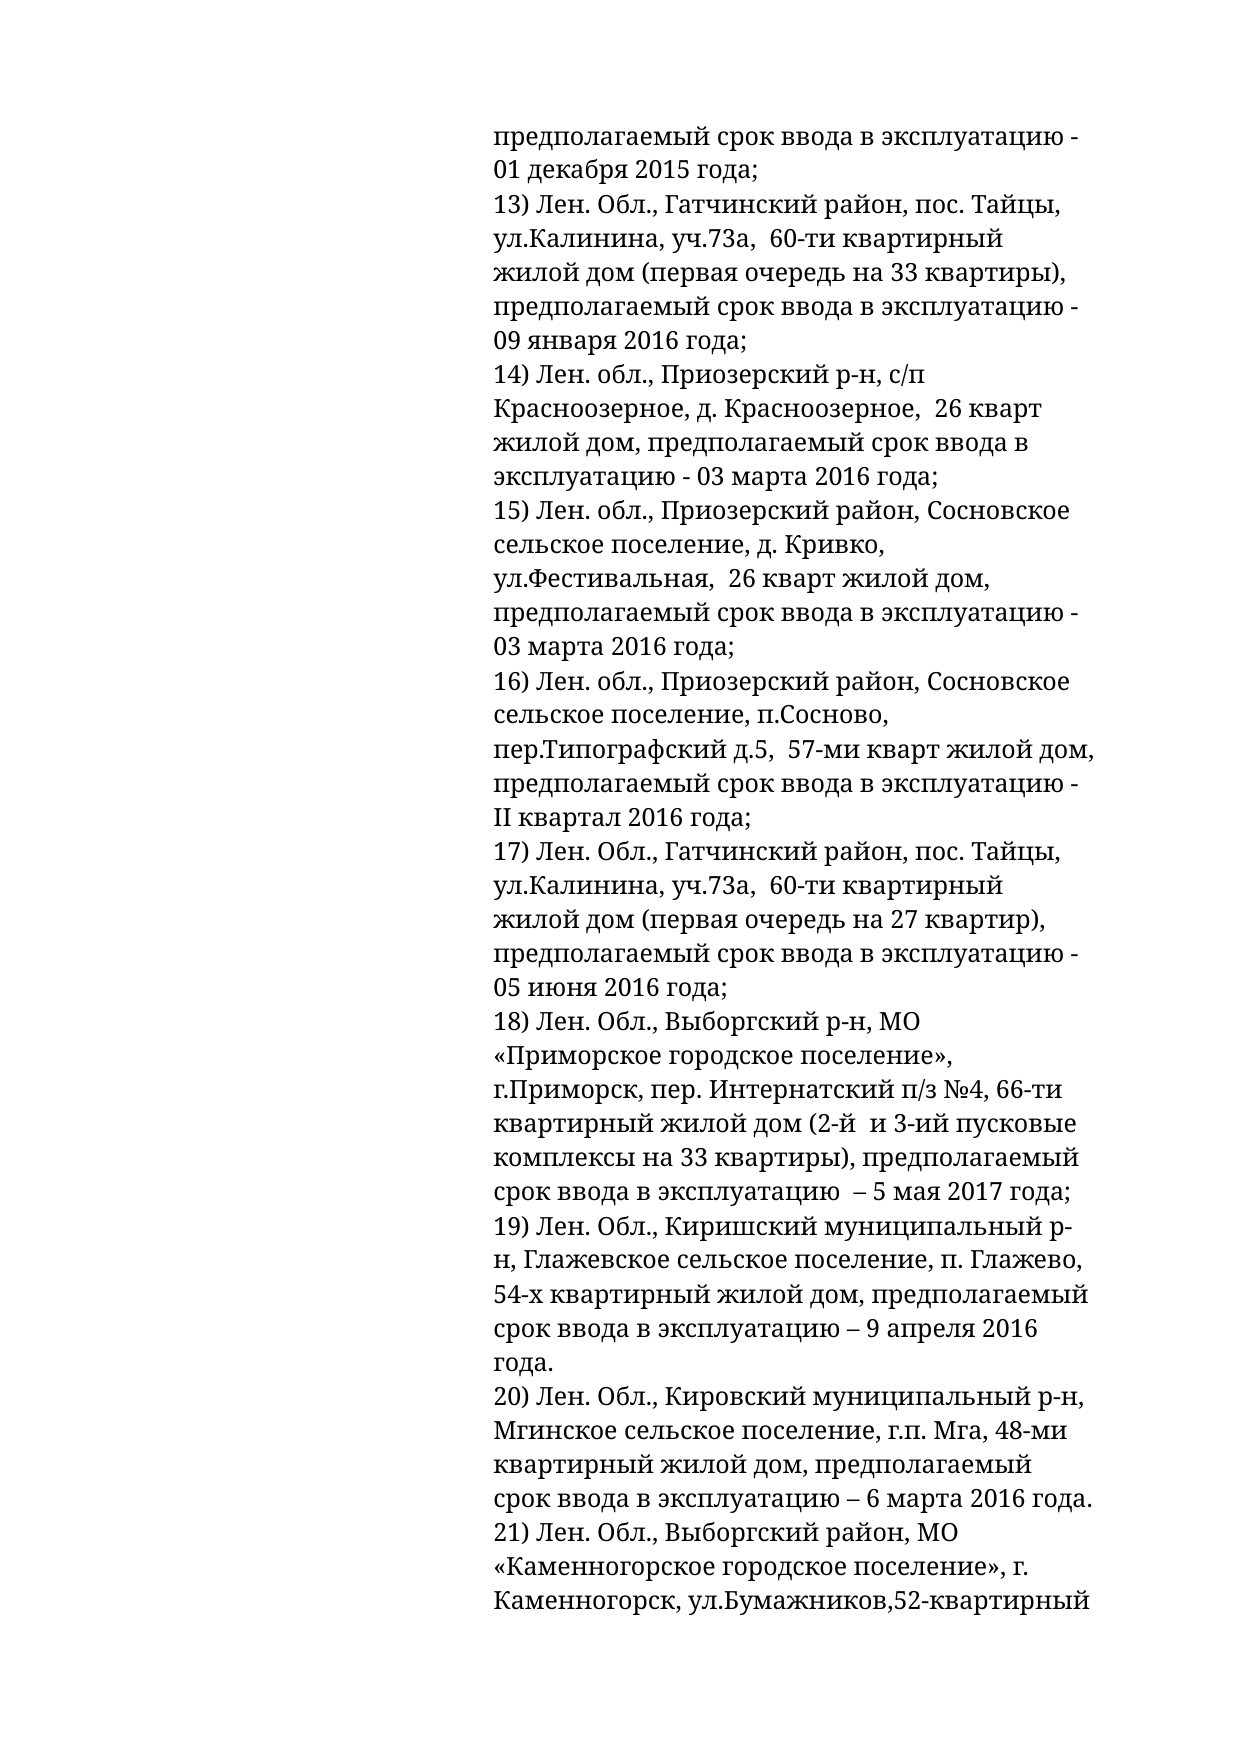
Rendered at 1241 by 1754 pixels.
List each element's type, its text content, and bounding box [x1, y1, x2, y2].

table_cell предполагаемый срок ввода в эксплуатацию - 01 декабря 2015 года; 13) Лен. Обл., Гатчинский район, пос. Тайцы, ул.Калинина, уч.73а, 60-ти квартирный жилой дом (первая очередь на 33 квартиры), предполагаемый срок ввода в эксплуатацию - 09 января 2016 года; 14) Лен. обл., Приозерский р-н, с/п Красноозерное, д. Красноозерное, 26 кварт жилой дом, предполагаемый срок ввода в эксплуатацию - 03 марта 2016 года; 15) Лен. обл., Приозерский район, Сосновское сельское поселение, д. Кривко, ул.Фестивальная, 26 кварт жилой дом, предполагаемый срок ввода в эксплуатацию - 03 марта 2016 года; 16) Лен. обл., Приозерский район, Сосновское сельское поселение, п.Сосново, пер.Типографский д.5, 57-ми кварт жилой дом, предполагаемый срок ввода в эксплуатацию - II квартал 2016 года; 17) Лен. Обл., Гатчинский район, пос. Тайцы, ул.Калинина, уч.73а, 60-ти квартирный жилой дом (первая очередь на 27 квартир), предполагаемый срок ввода в эксплуатацию - 05 июня 2016 года; 18) Лен. Обл., Выборгский р-н, МО «Приморское городское поселение», г.Приморск, пер. Интернатский п/з №4, 66-ти квартирный жилой дом (2-й и 3-ий пусковые комплексы на 33 квартиры), предполагаемый срок ввода в эксплуатацию – 5 мая 2017 года; 19) Лен. Обл., Киришский муниципальный р-н, Глажевское сельское поселение, п. Глажево, 54-х квартирный жилой дом, предполагаемый срок ввода в эксплуатацию – 9 апреля 2016 года. 20) Лен. Обл., Кировский муниципальный р-н, Мгинское сельское поселение, г.п. Мга, 48-ми квартирный жилой дом, предполагаемый срок ввода в эксплуатацию – 6 марта 2016 года. 21) Лен. Обл., Выборгский район, МО «Каменногорское городское поселение», г. Каменногорск, ул.Бумажников,52-квартирный [493, 118, 1095, 1617]
table_cell [118, 118, 493, 1617]
